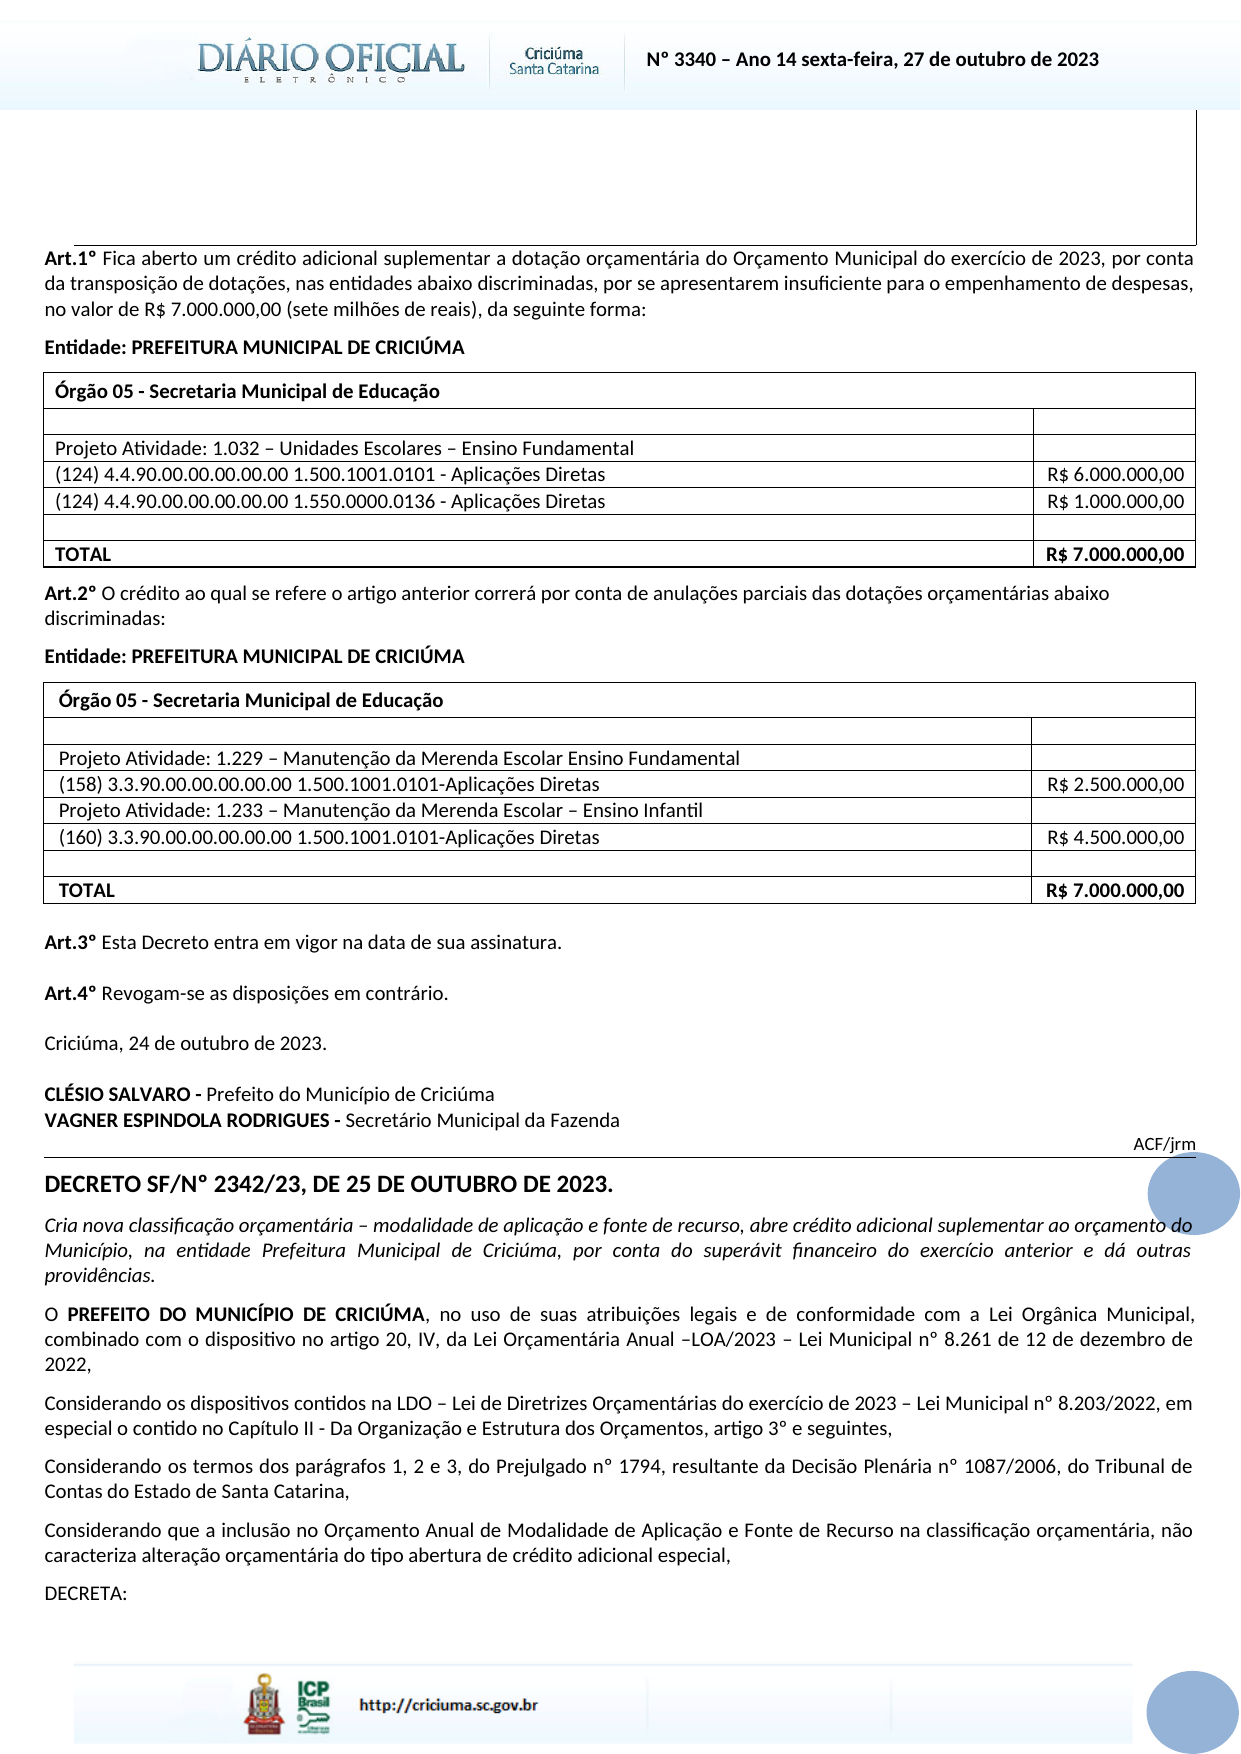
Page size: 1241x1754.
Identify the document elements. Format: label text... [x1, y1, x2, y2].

text CLÉSIO SALVARO - Prefeito do Município de Criciúma [44, 1081, 1196, 1107]
text ACF/jrm [44, 1132, 1196, 1157]
text Entidade: PREFEITURA MUNICIPAL DE CRICIÚMA [44, 644, 1196, 669]
table_cell [44, 515, 1033, 540]
table_cell TOTAL [44, 877, 1031, 902]
text Entidade: PREFEITURA MUNICIPAL DE CRICIÚMA [44, 334, 1196, 359]
table_cell [44, 851, 1031, 876]
table_cell [1034, 435, 1195, 461]
table_cell (124) 4.4.90.00.00.00.00.00 1.550.0000.0136 - Aplicações Diretas [44, 488, 1033, 513]
text Cria nova classificação orçamentária – modalidade de aplicação e fonte de recurso, abre crédito adicional suplementar ao orçamento do Município, na entidade Prefeitura Municipal de Criciúma, por conta do superávit financeiro do exercício anterior e dá outras providências. [44, 1212, 1196, 1288]
table_cell (160) 3.3.90.00.00.00.00.00 1.500.1001.0101-Aplicações Diretas [44, 824, 1031, 849]
table_cell (124) 4.4.90.00.00.00.00.00 1.500.1001.0101 - Aplicações Diretas [44, 462, 1033, 487]
table_cell [1034, 515, 1195, 540]
text Criciúma, 24 de outubro de 2023. [44, 1031, 1196, 1056]
table_cell [44, 409, 1033, 434]
text Art.1º Fica aberto um crédito adicional suplementar a dotação orçamentária do Orçamento Municipal do exercício de 2023, por conta da transposição de dotações, nas entidades abaixo discriminadas, por se apresentarem insuficiente para o empenhamento de despesas, no valor de R$ 7.000.000,00 (sete milhões de reais), da seguinte forma: [44, 245, 1196, 321]
text Art.4º Revogam-se as disposições em contrário. [44, 980, 1196, 1005]
table_cell [1032, 745, 1195, 770]
text Considerando os termos dos parágrafos 1, 2 e 3, do Prejulgado nº 1794, resultante da Decisão Plenária nº 1087/2006, do Tribunal de Contas do Estado de Santa Catarina, [44, 1453, 1196, 1504]
table_cell R$ 1.000.000,00 [1034, 488, 1195, 513]
text DECRETO SF/Nº 2342/23, DE 25 DE OUTUBRO DE 2023. [44, 1168, 1156, 1199]
table_cell (158) 3.3.90.00.00.00.00.00 1.500.1001.0101-Aplicações Diretas [44, 771, 1031, 797]
table_header Órgão 05 - Secretaria Municipal de Educação [44, 683, 1195, 717]
table_cell [44, 718, 1031, 744]
table_cell Projeto Atividade: 1.032 – Unidades Escolares – Ensino Fundamental [44, 435, 1033, 461]
table_cell [1032, 798, 1195, 823]
text Considerando que a inclusão no Orçamento Anual de Modalidade de Aplicação e Fonte de Recurso na classificação orçamentária, não caracteriza alteração orçamentária do tipo abertura de crédito adicional especial, [44, 1517, 1196, 1568]
text DECRETA: [44, 1580, 1196, 1606]
table_cell R$ 7.000.000,00 [1032, 877, 1195, 902]
text Art.2º O crédito ao qual se refere o artigo anterior correrá por conta de anulações parciais das dotações orçamentárias abaixo discriminadas: [44, 580, 1196, 631]
table_cell Projeto Atividade: 1.233 – Manutenção da Merenda Escolar – Ensino Infantil [44, 798, 1031, 823]
table_cell Projeto Atividade: 1.229 – Manutenção da Merenda Escolar Ensino Fundamental [44, 745, 1031, 770]
table_cell R$ 4.500.000,00 [1032, 824, 1195, 849]
table_cell [1032, 851, 1195, 876]
table_header Órgão 05 - Secretaria Municipal de Educação [44, 373, 1195, 408]
table_cell TOTAL [44, 541, 1033, 566]
text Art.3º Esta Decreto entra em vigor na data de sua assinatura. [44, 929, 1196, 954]
table_cell [1032, 718, 1195, 744]
text Considerando os dispositivos contidos na LDO – Lei de Diretrizes Orçamentárias do exercício de 2023 – Lei Municipal nº 8.203/2022, em especial o contido no Capítulo II - Da Organização e Estrutura dos Orçamentos, artigo 3º e seguintes, [44, 1390, 1196, 1441]
table_cell R$ 6.000.000,00 [1034, 462, 1195, 487]
text VAGNER ESPINDOLA RODRIGUES - Secretário Municipal da Fazenda [44, 1107, 1196, 1132]
table_cell [1034, 409, 1195, 434]
table_cell R$ 7.000.000,00 [1034, 541, 1195, 566]
text O PREFEITO DO MUNICÍPIO DE CRICIÚMA, no uso de suas atribuições legais e de conformidade com a Lei Orgânica Municipal, combinado com o dispositivo no artigo 20, IV, da Lei Orçamentária Anual –LOA/2023 – Lei Municipal nº 8.261 de 12 de dezembro de 2022, [44, 1301, 1196, 1377]
table_cell R$ 2.500.000,00 [1032, 771, 1195, 797]
